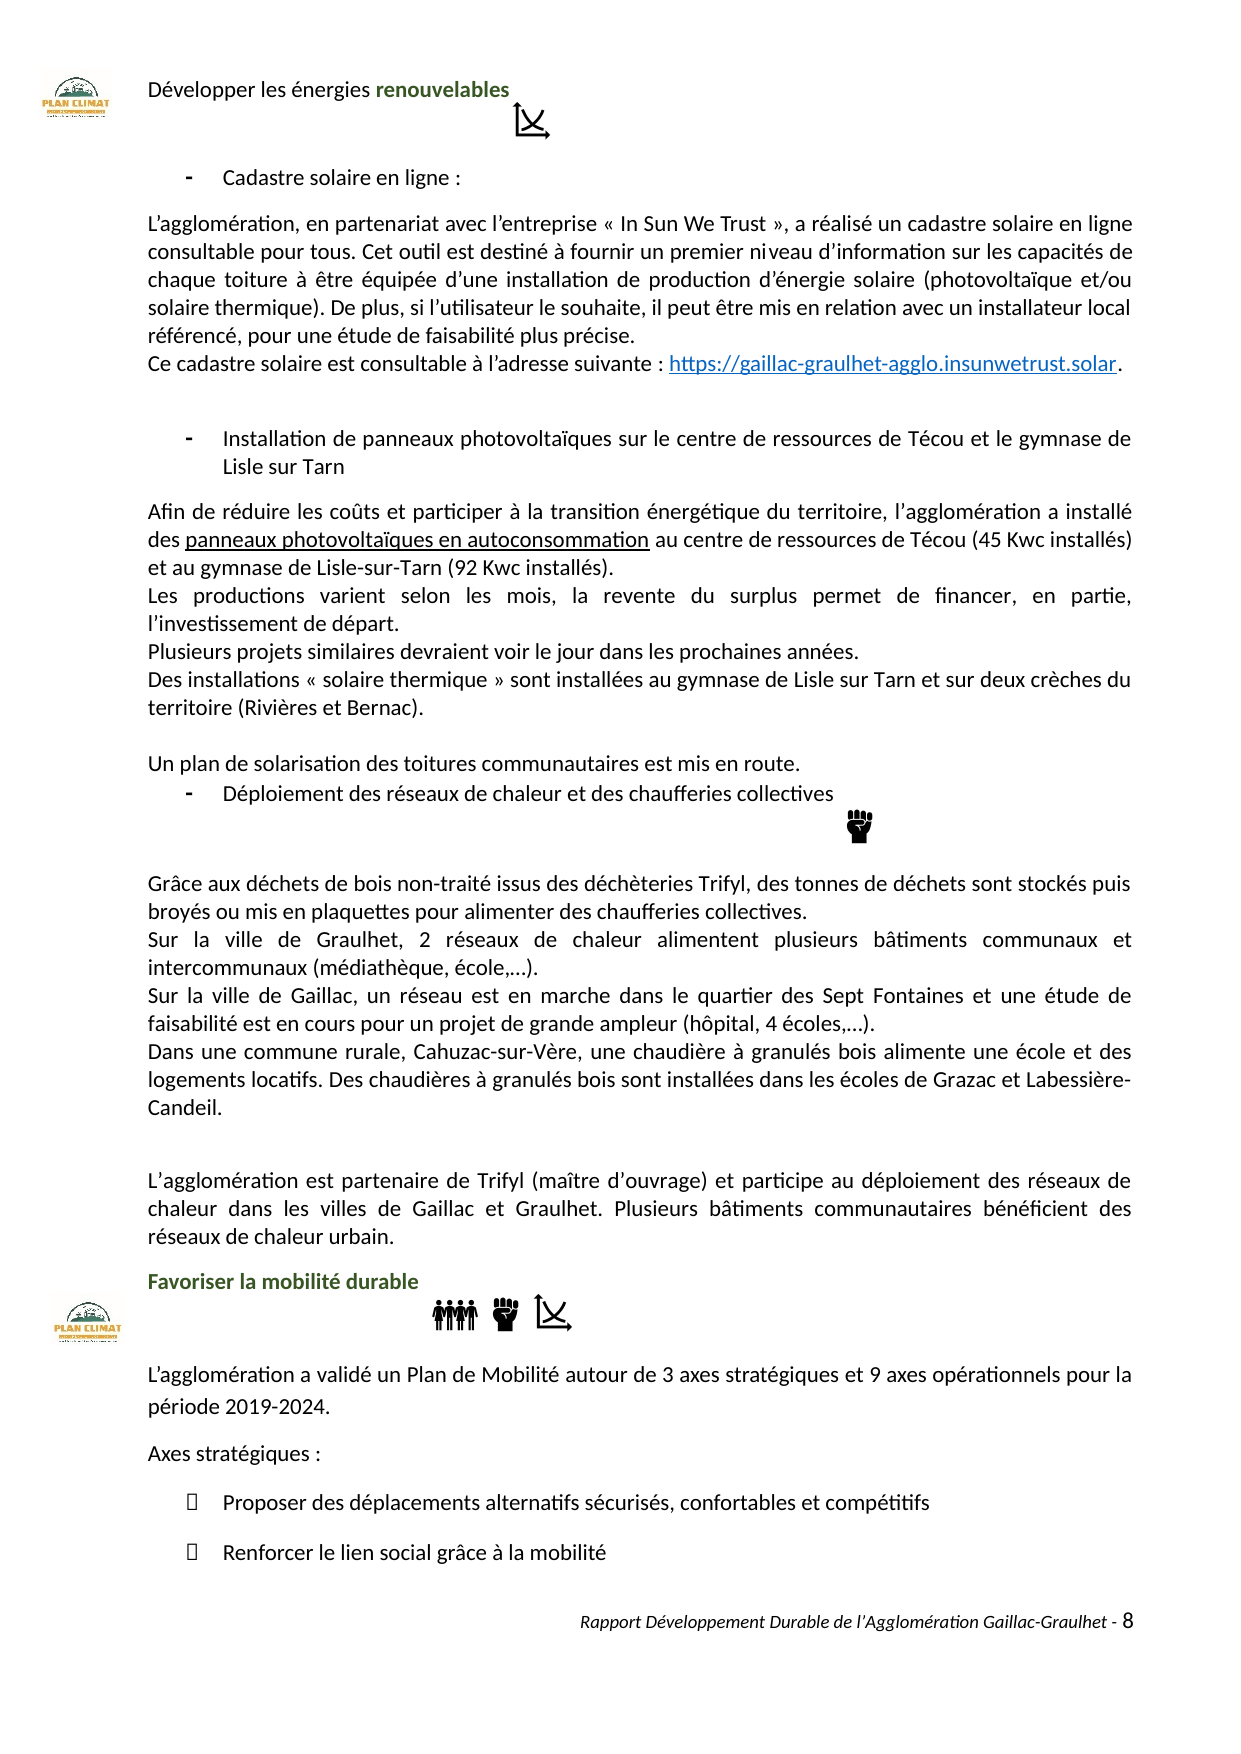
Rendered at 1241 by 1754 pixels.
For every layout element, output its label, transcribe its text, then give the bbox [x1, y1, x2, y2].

text Favoriser la mobilité durable [148, 1267, 1133, 1341]
text Ce cadastre solaire est consultable à l’adresse suivante : https://gaillac-graulhet-agglo.insunwetrust.solar. [148, 349, 1133, 377]
list Installation de panneaux photovoltaïques sur le centre de ressources de Técou et le gymnase de Lisle sur Tarn [185, 422, 1133, 481]
text Des installations « solaire thermique » sont installées au gymnase de Lisle sur Tarn et sur deux crèches du territoire (Rivières et Bernac). [148, 666, 1133, 722]
list Proposer des déplacements alternatifs sécurisés, confortables et compétitifs [185, 1486, 1133, 1517]
text L’agglomération, en partenariat avec l’entreprise « In Sun We Trust », a réalisé un cadastre solaire en ligne consultable pour tous. Cet outil est destiné à fournir un premier niveau d’information sur les capacités de chaque toiture à être équipée d’une installation de production d’énergie solaire (photovoltaïque et/ou solaire thermique). De plus, si l’utilisateur le souhaite, il peut être mis en relation avec un installateur local référencé, pour une étude de faisabilité plus précise. [148, 209, 1133, 349]
list Déploiement des réseaux de chaleur et des chaufferies collectives [185, 778, 1133, 852]
list Cadastre solaire en ligne : [185, 161, 1133, 192]
text Sur la ville de Graulhet, 2 réseaux de chaleur alimentent plusieurs bâtiments communaux et intercommunaux (médiathèque, école,…). [148, 925, 1133, 981]
list Renforcer le lien social grâce à la mobilité [185, 1536, 1133, 1567]
text L’agglomération a validé un Plan de Mobilité autour de 3 axes stratégiques et 9 axes opérationnels pour la période 2019-2024. [148, 1360, 1133, 1420]
text Sur la ville de Gaillac, un réseau est en marche dans le quartier des Sept Fontaines et une étude de faisabilité est en cours pour un projet de grande ampleur (hôpital, 4 écoles,…). [148, 981, 1133, 1037]
text Plusieurs projets similaires devraient voir le jour dans les prochaines années. [148, 637, 1133, 666]
text Un plan de solarisation des toitures communautaires est mis en route. [148, 749, 1133, 778]
text Axes stratégiques : [148, 1439, 1133, 1467]
text Grâce aux déchets de bois non-traité issus des déchèteries Trifyl, des tonnes de déchets sont stockés puis broyés ou mis en plaquettes pour alimenter des chaufferies collectives. [148, 869, 1133, 925]
text Dans une commune rurale, Cahuzac-sur-Vère, une chaudière à granulés bois alimente une école et des logements locatifs. Des chaudières à granulés bois sont installées dans les écoles de Grazac et Labessière-Candeil. [148, 1037, 1133, 1121]
text Les productions varient selon les mois, la revente du surplus permet de financer, en partie, l’investissement de départ. [148, 581, 1133, 637]
text Développer les énergies renouvelables [148, 75, 1133, 143]
text Afin de réduire les coûts et participer à la transition énergétique du territoire, l’agglomération a installé des panneaux photovoltaïques en autoconsommation au centre de ressources de Técou (45 Kwc installés) et au gymnase de Lisle-sur-Tarn (92 Kwc installés). [148, 497, 1133, 581]
list L’agglomération est partenaire de Trifyl (maître d’ouvrage) et participe au déploiement des réseaux de chaleur dans les villes de Gaillac et Graulhet. Plusieurs bâtiments communautaires bénéficient des réseaux de chaleur urbain. [148, 1166, 1133, 1250]
